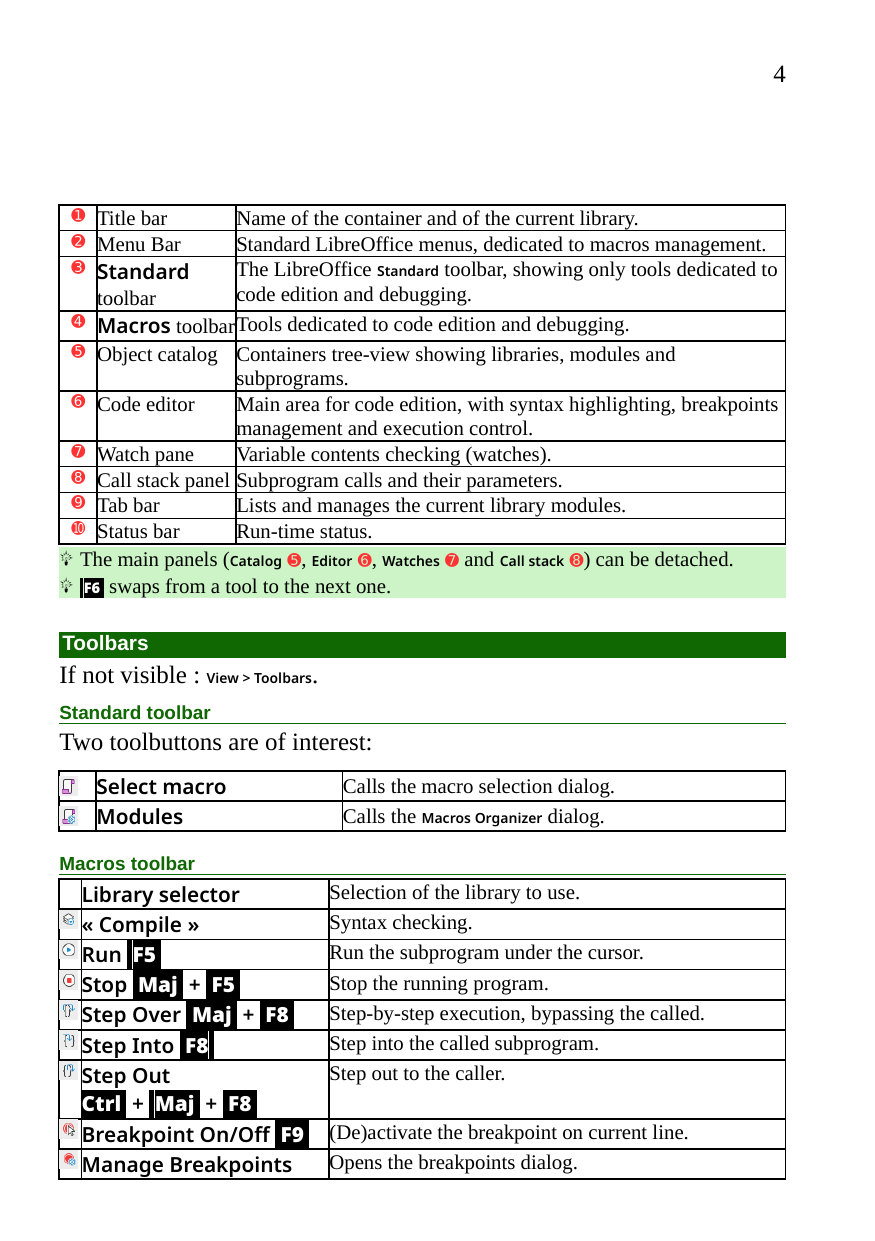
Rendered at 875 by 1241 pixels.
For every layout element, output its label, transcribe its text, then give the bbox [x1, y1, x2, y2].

table_cell Watch pane [98, 442, 235, 466]
picture [59, 940, 78, 959]
table_cell Call stack panel [98, 467, 235, 492]
table_cell Calls the Macros Organizer dialog. [343, 802, 785, 830]
table_cell Step-by-step execution, bypassing the called. [330, 1001, 785, 1029]
table_cell « Compile » [82, 910, 328, 938]
table_cell Run F5 [161, 940, 328, 969]
table_cell Menu Bar [98, 231, 235, 256]
picture [59, 910, 78, 929]
table_cell Standard LibreOffice menus, dedicated to macros management. [237, 231, 785, 256]
table_cell Lists and manages the current library modules. [237, 493, 785, 517]
table_cell [60, 1150, 81, 1178]
table_cell ➐ [60, 442, 96, 466]
table_cell Run the subprogram under the cursor. [330, 940, 785, 969]
table_header [60, 772, 95, 800]
table_cell Step out to the caller. [330, 1061, 785, 1118]
table_cell Run-time status. [237, 519, 785, 543]
table_cell Status bar [98, 519, 235, 543]
picture [59, 806, 78, 826]
table_header ➊ [60, 206, 96, 230]
table_cell Code editor [98, 392, 235, 440]
table_header Calls the macro selection dialog. [343, 772, 785, 800]
table_cell Manage Breakpoints [82, 1150, 328, 1178]
table_cell The LibreOffice Standard toolbar, showing only tools dedicated to code edition and debugging. [237, 257, 785, 310]
table_cell Macros toolbar [98, 312, 235, 340]
text  F6 swaps from a tool to the next one. [59, 574, 786, 598]
table_cell ➌ [60, 257, 96, 310]
text If not visible : View > Toolbars. [59, 660, 786, 689]
table_cell [60, 910, 81, 938]
table_cell ➏ [60, 392, 96, 440]
picture [59, 1150, 78, 1169]
picture [59, 776, 78, 796]
table_cell [60, 1120, 81, 1148]
table_cell Breakpoint On/Off F9 [309, 1120, 328, 1148]
table_cell Step Out Ctrl + Maj + F8 [82, 1061, 328, 1118]
table_cell Subprogram calls and their parameters. [237, 467, 785, 492]
table_cell (De)activate the breakpoint on current line. [330, 1120, 785, 1148]
table_cell ➋ [60, 231, 96, 256]
subtitle Toolbars [60, 633, 785, 657]
table_cell ➍ [60, 312, 96, 340]
table_cell Containers tree-view showing libraries, modules and subprograms. [237, 342, 785, 390]
table_cell Opens the breakpoints dialog. [330, 1150, 785, 1178]
table_cell Main area for code edition, with syntax highlighting, breakpoints management and execution control. [237, 392, 785, 440]
table_cell Step into the called subprogram. [330, 1031, 785, 1059]
table_cell [60, 802, 95, 830]
table_cell [60, 940, 81, 969]
table_header Name of the container and of the current library. [237, 206, 785, 230]
table_header [60, 880, 81, 908]
picture [59, 1000, 78, 1020]
subtitle Standard toolbar [59, 705, 786, 723]
table_cell Step Into F8 [214, 1031, 328, 1059]
table_cell Object catalog [98, 342, 235, 390]
table_cell Stop Maj + F5 [183, 970, 206, 999]
table_cell Step Over Maj + F8 [82, 1001, 186, 1029]
table_cell [60, 1031, 81, 1059]
picture [59, 970, 78, 990]
table_cell ➎ [60, 342, 96, 390]
table_cell Run F5 [82, 940, 127, 969]
table_cell Stop Maj + F5 [82, 970, 133, 999]
table_cell Step Into F8 [82, 1031, 180, 1059]
picture [59, 1119, 78, 1139]
table_cell ➒ [60, 493, 96, 517]
table_header Selection of the library to use. [330, 880, 785, 908]
table_header Select macro [97, 772, 342, 800]
picture [59, 1061, 78, 1080]
table_cell Step Over Maj + F8 [294, 1001, 328, 1029]
table_cell [60, 970, 81, 999]
table_cell Standard toolbar [98, 257, 235, 310]
table_cell Modules [97, 802, 342, 830]
table_cell [60, 1061, 81, 1118]
table_cell Syntax checking. [330, 910, 785, 938]
table_cell Stop Maj + F5 [240, 970, 328, 999]
table_cell Stop the running program. [330, 970, 785, 999]
table_header Title bar [98, 206, 235, 230]
text Two toolbuttons are of interest: [59, 727, 786, 755]
text  The main panels (Catalog ➎, Editor ➏, Watches ➐ and Call stack ➑) can be detached. [59, 547, 786, 571]
table_cell Step Over Maj + F8 [237, 1001, 260, 1029]
subtitle Macros toolbar [59, 856, 786, 874]
table_cell ➓ [60, 519, 96, 543]
table_cell Breakpoint On/Off F9 [82, 1120, 275, 1148]
table_cell ➑ [60, 467, 96, 492]
table_cell Variable contents checking (watches). [237, 442, 785, 466]
table_cell Tab bar [98, 493, 235, 517]
table_cell Tools dedicated to code edition and debugging. [237, 312, 785, 340]
table_cell [60, 1001, 81, 1029]
picture [59, 1030, 78, 1050]
table_header Library selector [82, 880, 328, 908]
